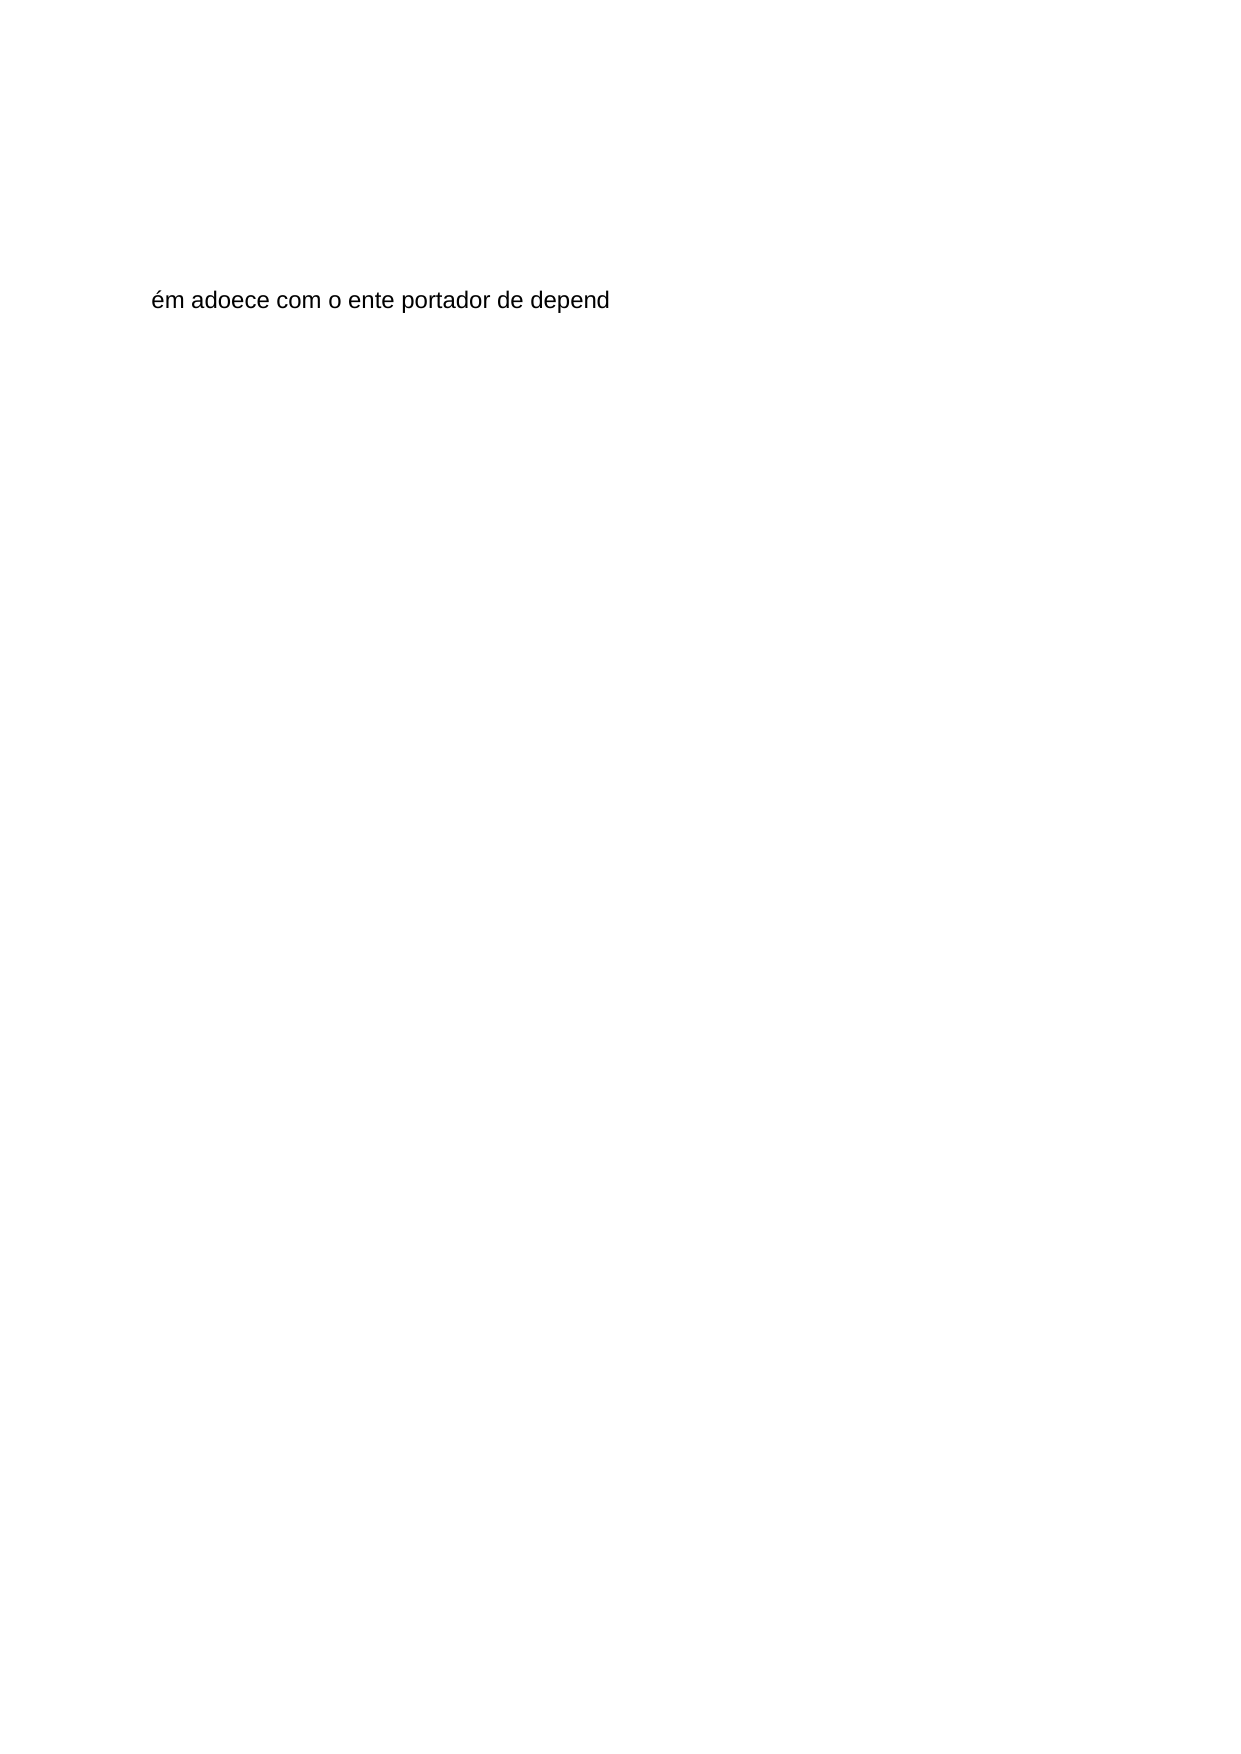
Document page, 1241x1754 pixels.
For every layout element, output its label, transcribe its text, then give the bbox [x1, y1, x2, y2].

text ém adoece com o ente portador de depend [151, 286, 1133, 313]
